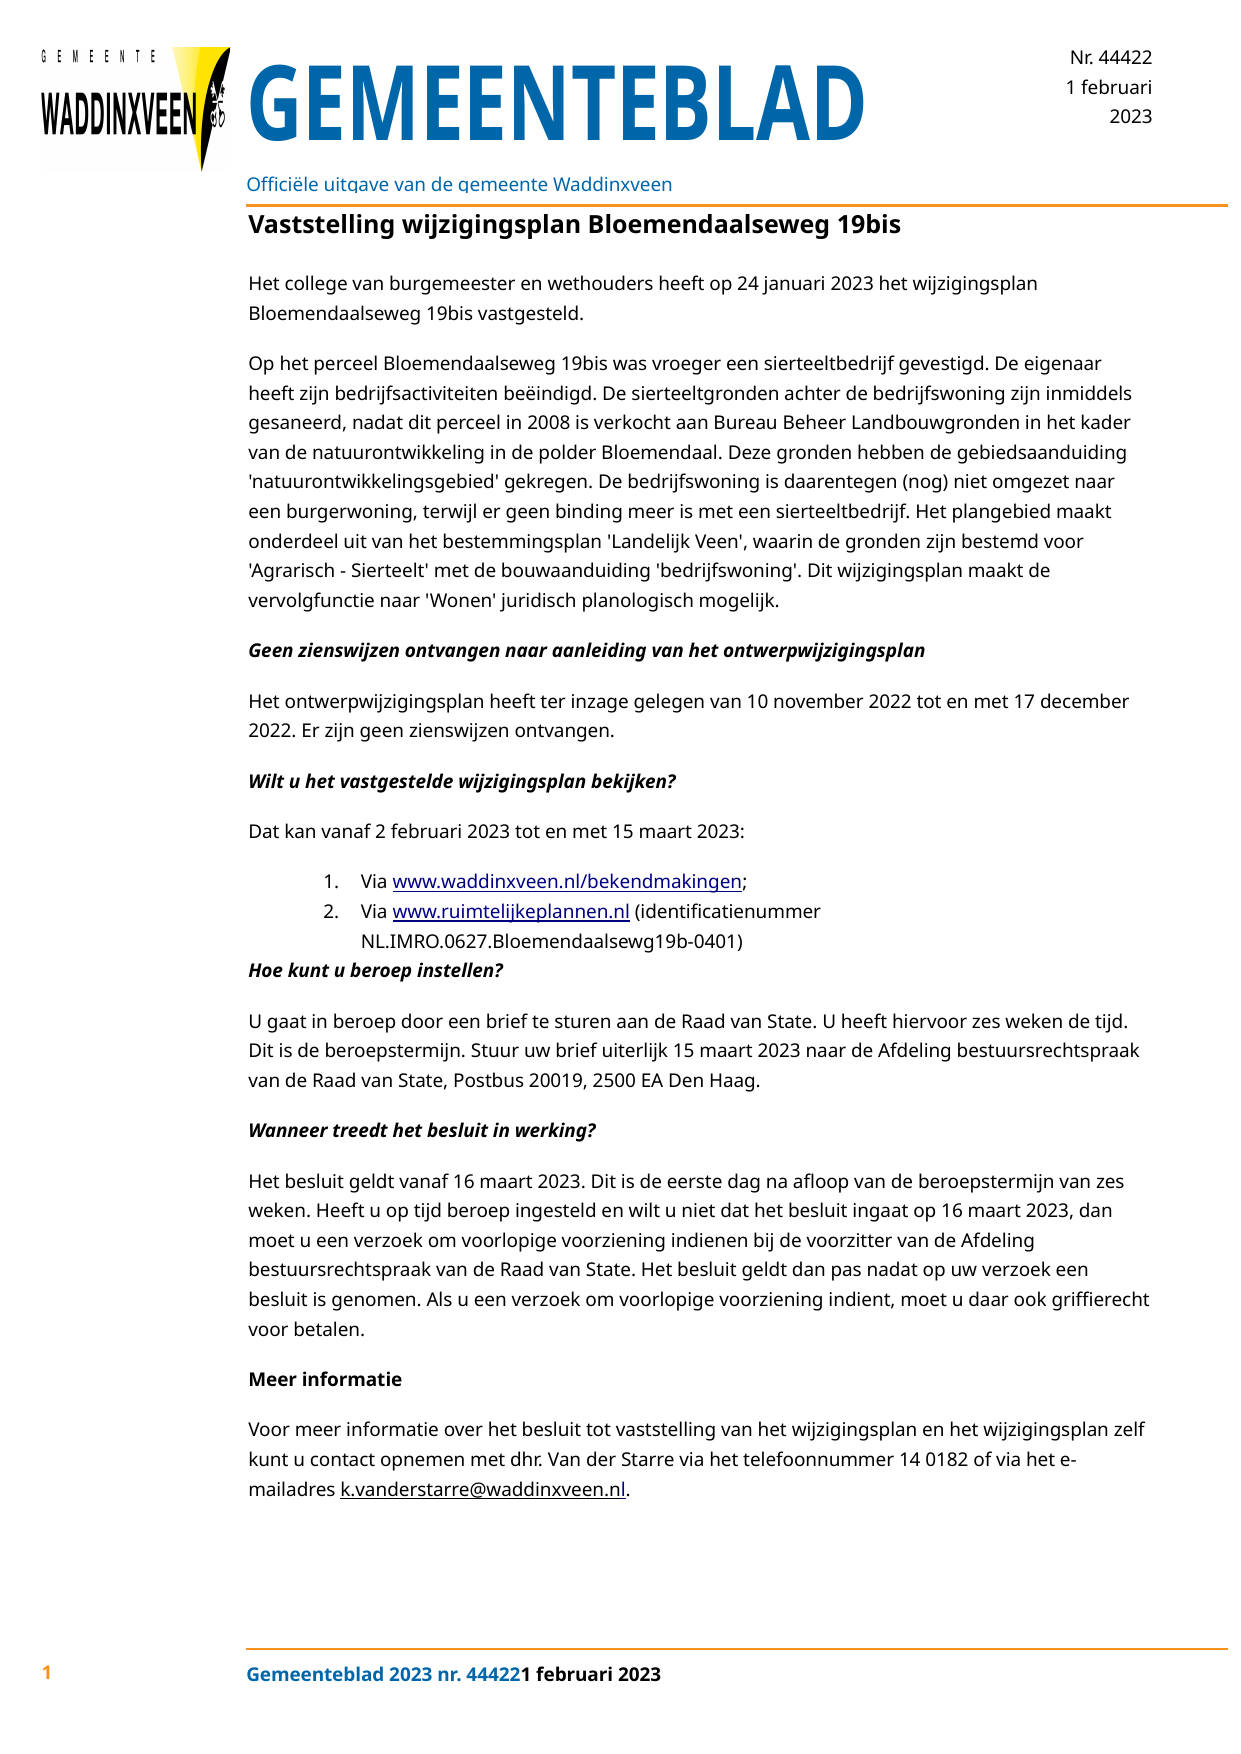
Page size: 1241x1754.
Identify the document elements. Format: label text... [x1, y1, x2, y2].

text Geen zienswijzen ontvangen naar aanleiding van het ontwerpwijzigingsplan [248, 637, 1152, 663]
list Via www.waddinxveen.nl/bekendmakingen; [323, 869, 1152, 894]
text Wilt u het vastgestelde wijzigingsplan bekijken? [248, 768, 1152, 793]
text Het college van burgemeester en wethouders heeft op 24 januari 2023 het wijzigingsplan Bloemendaalseweg 19bis vastgesteld. [248, 270, 1152, 326]
text Het besluit geldt vanaf 16 maart 2023. Dit is de eerste dag na afloop van de beroepstermijn van zes weken. Heeft u op tijd beroep ingesteld en wilt u niet dat het besluit ingaat op 16 maart 2023, dan moet u een verzoek om voorlopige voorziening indienen bij de voorzitter van de Afdeling bestuursrechtspraak van de Raad van State. Het besluit geldt dan pas nadat op uw verzoek een besluit is genomen. Als u een verzoek om voorlopige voorziening indient, moet u daar ook griffierecht voor betalen. [248, 1168, 1152, 1341]
text Vaststelling wijzigingsplan Bloemendaalseweg 19bis [248, 207, 1152, 241]
text U gaat in beroep door een brief te sturen aan de Raad van State. U heeft hiervoor zes weken de tijd. Dit is de beroepstermijn. Stuur uw brief uiterlijk 15 maart 2023 naar de Afdeling bestuursrechtspraak van de Raad van State, Postbus 20019, 2500 EA Den Haag. [248, 1008, 1152, 1093]
list Via www.ruimtelijkeplannen.nl (identificatienummer NL.IMRO.0627.Bloemendaalsewg19b-0401) [323, 898, 1152, 953]
text Wanneer treedt het besluit in werking? [248, 1117, 1152, 1143]
text Op het perceel Bloemendaalseweg 19bis was vroeger een sierteeltbedrijf gevestigd. De eigenaar heeft zijn bedrijfsactiviteiten beëindigd. De sierteeltgronden achter de bedrijfswoning zijn inmiddels gesaneerd, nadat dit perceel in 2008 is verkocht aan Bureau Beheer Landbouwgronden in het kader van de natuurontwikkeling in de polder Bloemendaal. Deze gronden hebben de gebiedsaanduiding 'natuurontwikkelingsgebied' gekregen. De bedrijfswoning is daarentegen (nog) niet omgezet naar een burgerwoning, terwijl er geen binding meer is met een sierteeltbedrijf. Het plangebied maakt onderdeel uit van het bestemmingsplan 'Landelijk Veen', waarin de gronden zijn bestemd voor 'Agrarisch - Sierteelt' met de bouwaanduiding 'bedrijfswoning'. Dit wijzigingsplan maakt de vervolgfunctie naar 'Wonen' juridisch planologisch mogelijk. [248, 350, 1152, 613]
text Hoe kunt u beroep instellen? [248, 957, 1152, 983]
picture [41, 47, 231, 172]
text Meer informatie [248, 1366, 1152, 1392]
text Dat kan vanaf 2 februari 2023 tot en met 15 maart 2023: [248, 818, 1152, 844]
text Het ontwerpwijzigingsplan heeft ter inzage gelegen van 10 november 2022 tot en met 17 december 2022. Er zijn geen zienswijzen ontvangen. [248, 688, 1152, 743]
text Voor meer informatie over het besluit tot vaststelling van het wijzigingsplan en het wijzigingsplan zelf kunt u contact opnemen met dhr. Van der Starre via het telefoonnummer 14 0182 of via het e-mailadres k.vanderstarre@waddinxveen.nl. [248, 1417, 1152, 1501]
